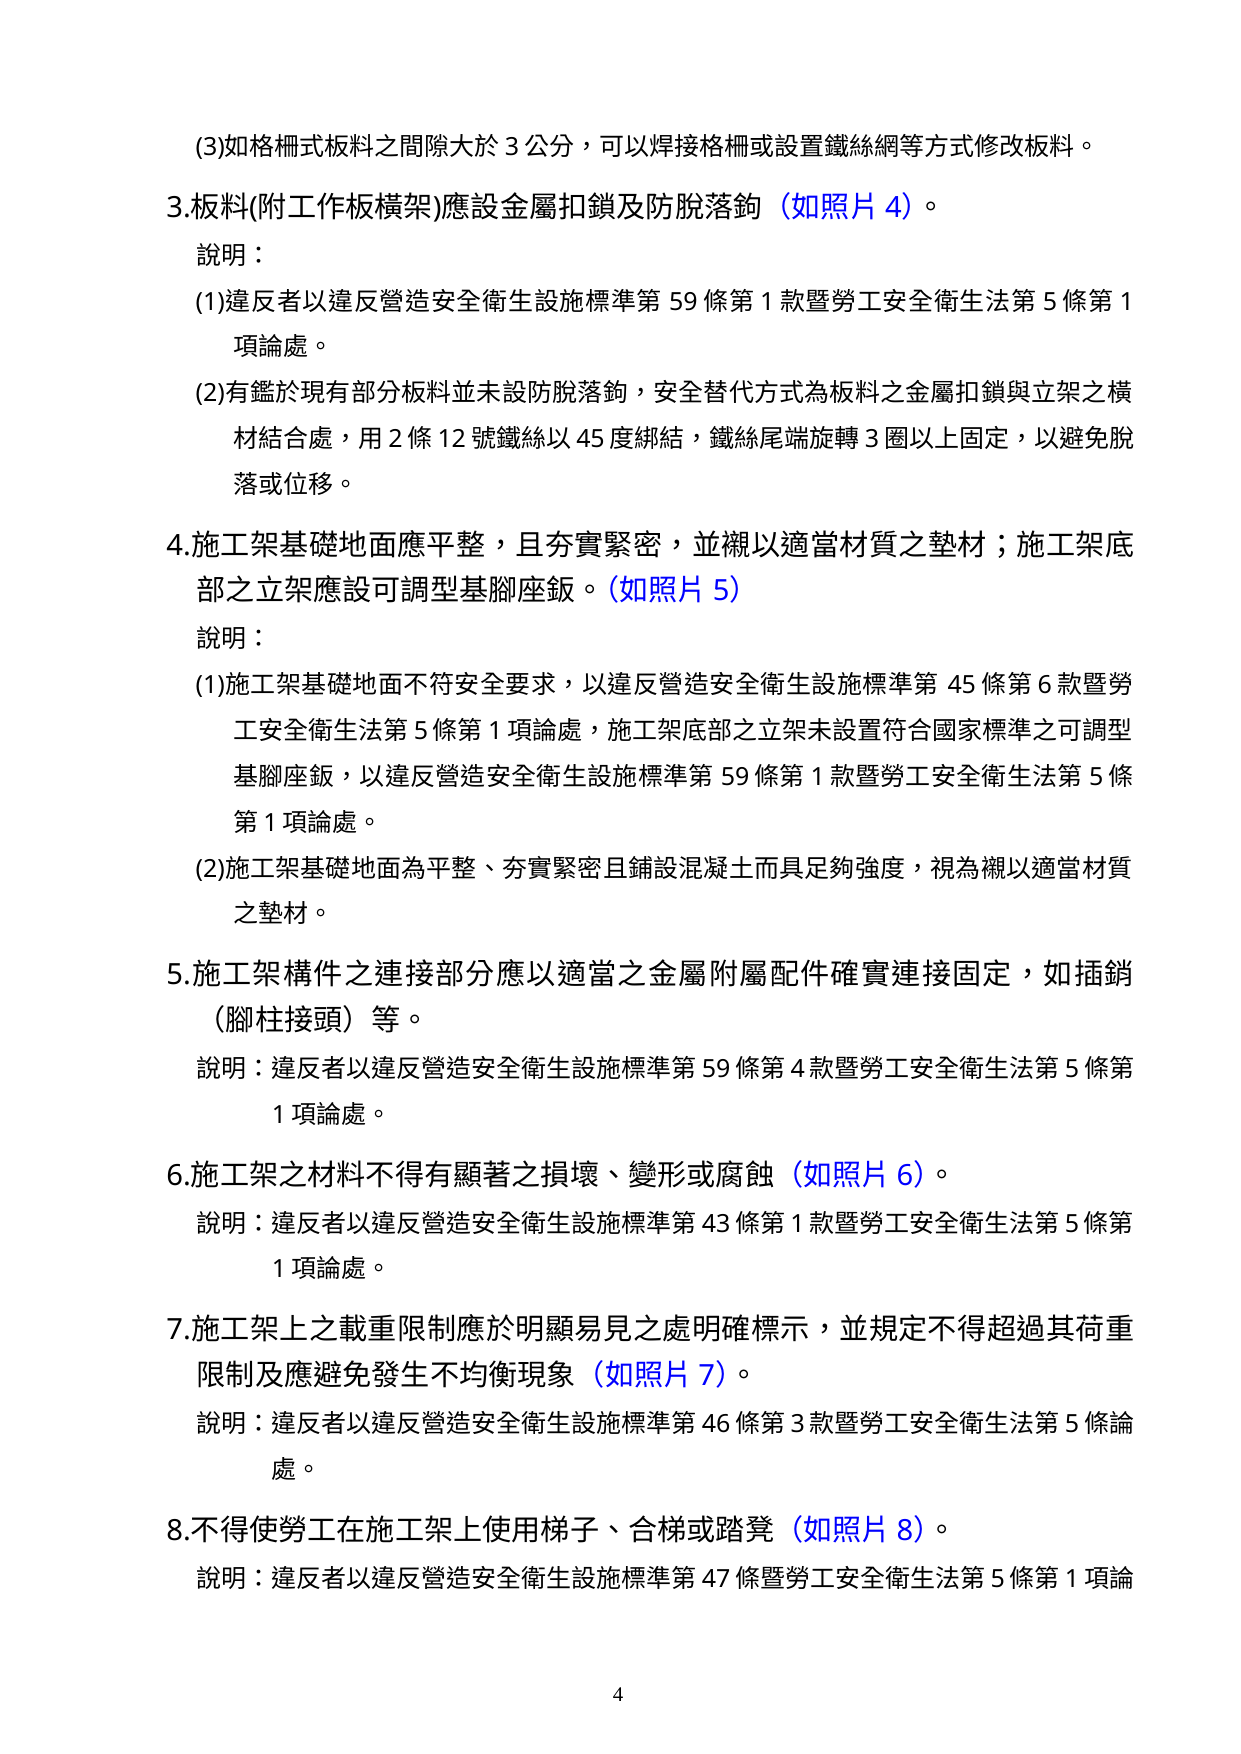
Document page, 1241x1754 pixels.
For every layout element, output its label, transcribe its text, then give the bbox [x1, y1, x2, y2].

text 6.施工架之材料不得有顯著之損壞、變形或腐蝕（如照片6）。 [166, 1148, 1134, 1193]
text 5.施工架構件之連接部分應以適當之金屬附屬配件確實連接固定，如插銷（腳柱接頭）等。 [166, 947, 1134, 1039]
text (2)有鑑於現有部分板料並未設防脫落鉤，安全替代方式為板料之金屬扣鎖與立架之橫材結合處，用2條12號鐵絲以45度綁結，鐵絲尾端旋轉3圈以上固定，以避免脫落或位移。 [195, 363, 1134, 501]
text 4.施工架基礎地面應平整，且夯實緊密，並襯以適當材質之墊材；施工架底部之立架應設可調型基腳座鈑。（如照片5） [166, 518, 1134, 609]
text 說明：違反者以違反營造安全衛生設施標準第46條第3款暨勞工安全衛生法第5條論處。 [197, 1394, 1134, 1486]
text (2)施工架基礎地面為平整、夯實緊密且鋪設混凝土而具足夠強度，視為襯以適當材質之墊材。 [195, 838, 1134, 930]
text (3)如格柵式板料之間隙大於3公分，可以焊接格柵或設置鐵絲網等方式修改板料。 [195, 117, 1134, 163]
text 說明：違反者以違反營造安全衛生設施標準第47條暨勞工安全衛生法第5條第1項論 [197, 1548, 1134, 1594]
text 說明：違反者以違反營造安全衛生設施標準第59條第4款暨勞工安全衛生法第5條第1項論處。 [197, 1039, 1134, 1131]
text 8.不得使勞工在施工架上使用梯子、合梯或踏凳（如照片8）。 [166, 1503, 1134, 1548]
text 3.板料(附工作板橫架)應設金屬扣鎖及防脫落鉤（如照片4）。 [166, 180, 1134, 226]
text (1)違反者以違反營造安全衛生設施標準第59條第1款暨勞工安全衛生法第5條第1項論處。 [195, 271, 1134, 363]
text 說明： [197, 609, 1134, 655]
text (1)施工架基礎地面不符安全要求，以違反營造安全衛生設施標準第45條第6款暨勞工安全衛生法第5條第1項論處，施工架底部之立架未設置符合國家標準之可調型基腳座鈑，以違反營造安全衛生設施標準第59條第1款暨勞工安全衛生法第5條第1項論處。 [195, 655, 1134, 838]
text 說明：違反者以違反營造安全衛生設施標準第43條第1款暨勞工安全衛生法第5條第1項論處。 [197, 1193, 1134, 1285]
text 7.施工架上之載重限制應於明顯易見之處明確標示，並規定不得超過其荷重限制及應避免發生不均衡現象（如照片7）。 [166, 1302, 1134, 1394]
text 說明： [197, 226, 1134, 271]
